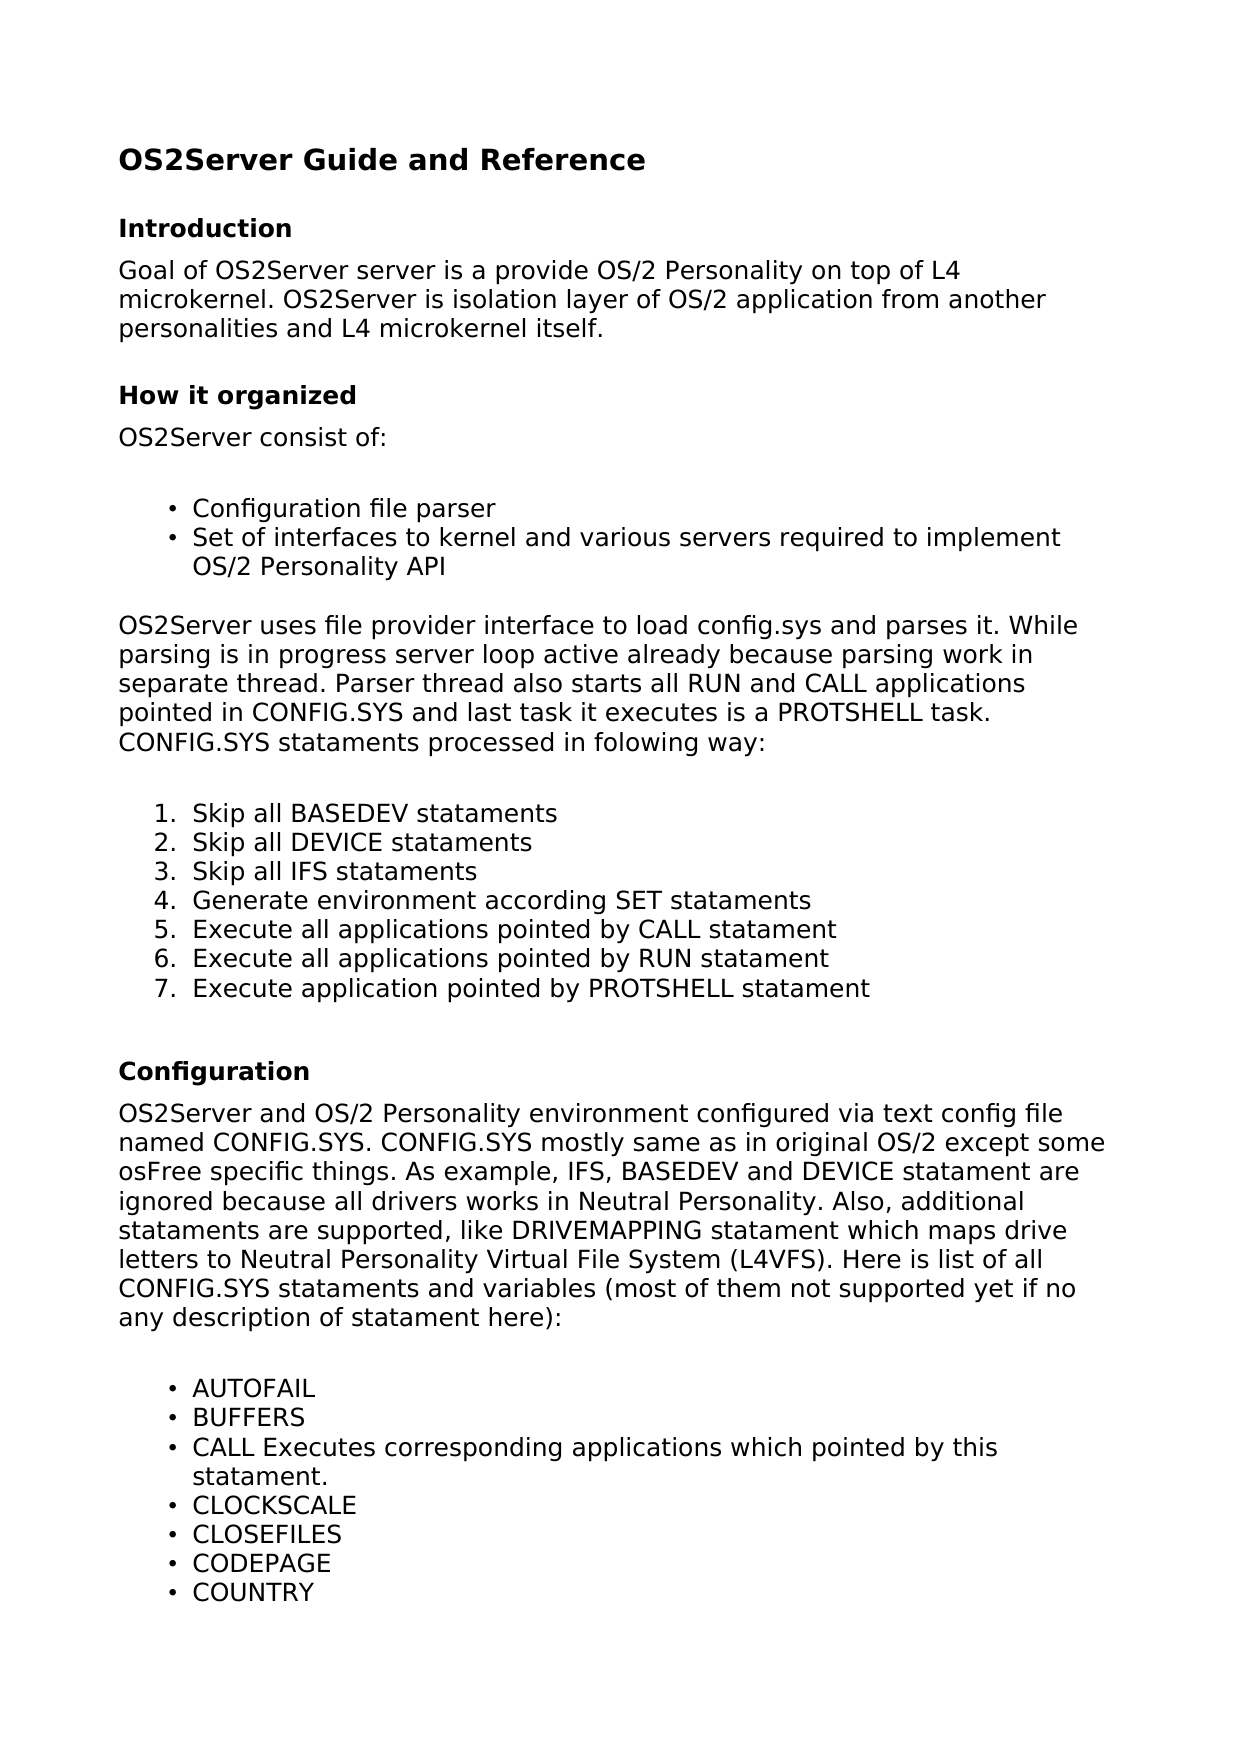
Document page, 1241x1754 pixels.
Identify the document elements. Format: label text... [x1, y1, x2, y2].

list Skip all IFS stataments [177, 857, 1122, 886]
subtitle How it organized [118, 381, 1122, 410]
list CODEPAGE [177, 1549, 1122, 1579]
text OS2Server consist of: [118, 423, 1122, 452]
list Configuration file parser [177, 494, 1122, 523]
list Set of interfaces to kernel and various servers required to implement OS/2 Personality API [177, 523, 1122, 582]
list COUNTRY [177, 1579, 1122, 1608]
text OS2Server and OS/2 Personality environment configured via text config file named CONFIG.SYS. CONFIG.SYS mostly same as in original OS/2 except some osFree specific things. As example, IFS, BASEDEV and DEVICE statament are ignored because all drivers works in Neutral Personality. Also, additional stataments are supported, like DRIVEMAPPING statament which maps drive letters to Neutral Personality Virtual File System (L4VFS). Here is list of all CONFIG.SYS stataments and variables (most of them not supported yet if no any description of statament here): [118, 1099, 1122, 1332]
list Execute all applications pointed by RUN statament [177, 945, 1122, 974]
list Skip all BASEDEV stataments [177, 799, 1122, 828]
list CLOSEFILES [177, 1520, 1122, 1549]
subtitle Introduction [118, 214, 1122, 244]
text Goal of OS2Server server is a provide OS/2 Personality on top of L4 microkernel. OS2Server is isolation layer of OS/2 application from another personalities and L4 microkernel itself. [118, 256, 1122, 344]
list BUFFERS [177, 1404, 1122, 1433]
list Execute application pointed by PROTSHELL statament [177, 974, 1122, 1003]
text OS2Server uses file provider interface to load config.sys and parses it. While parsing is in progress server loop active already because parsing work in separate thread. Parser thread also starts all RUN and CALL applications pointed in CONFIG.SYS and last task it executes is a PROTSHELL task. CONFIG.SYS stataments processed in folowing way: [118, 611, 1122, 757]
subtitle Configuration [118, 1057, 1122, 1087]
list Skip all DEVICE stataments [177, 828, 1122, 857]
list CALL Executes corresponding applications which pointed by this statament. [177, 1433, 1122, 1491]
list CLOCKSCALE [177, 1491, 1122, 1520]
list Execute all applications pointed by CALL statament [177, 916, 1122, 945]
list Generate environment according SET stataments [177, 886, 1122, 916]
subtitle OS2Server Guide and Reference [118, 143, 1122, 177]
list AUTOFAIL [177, 1374, 1122, 1404]
